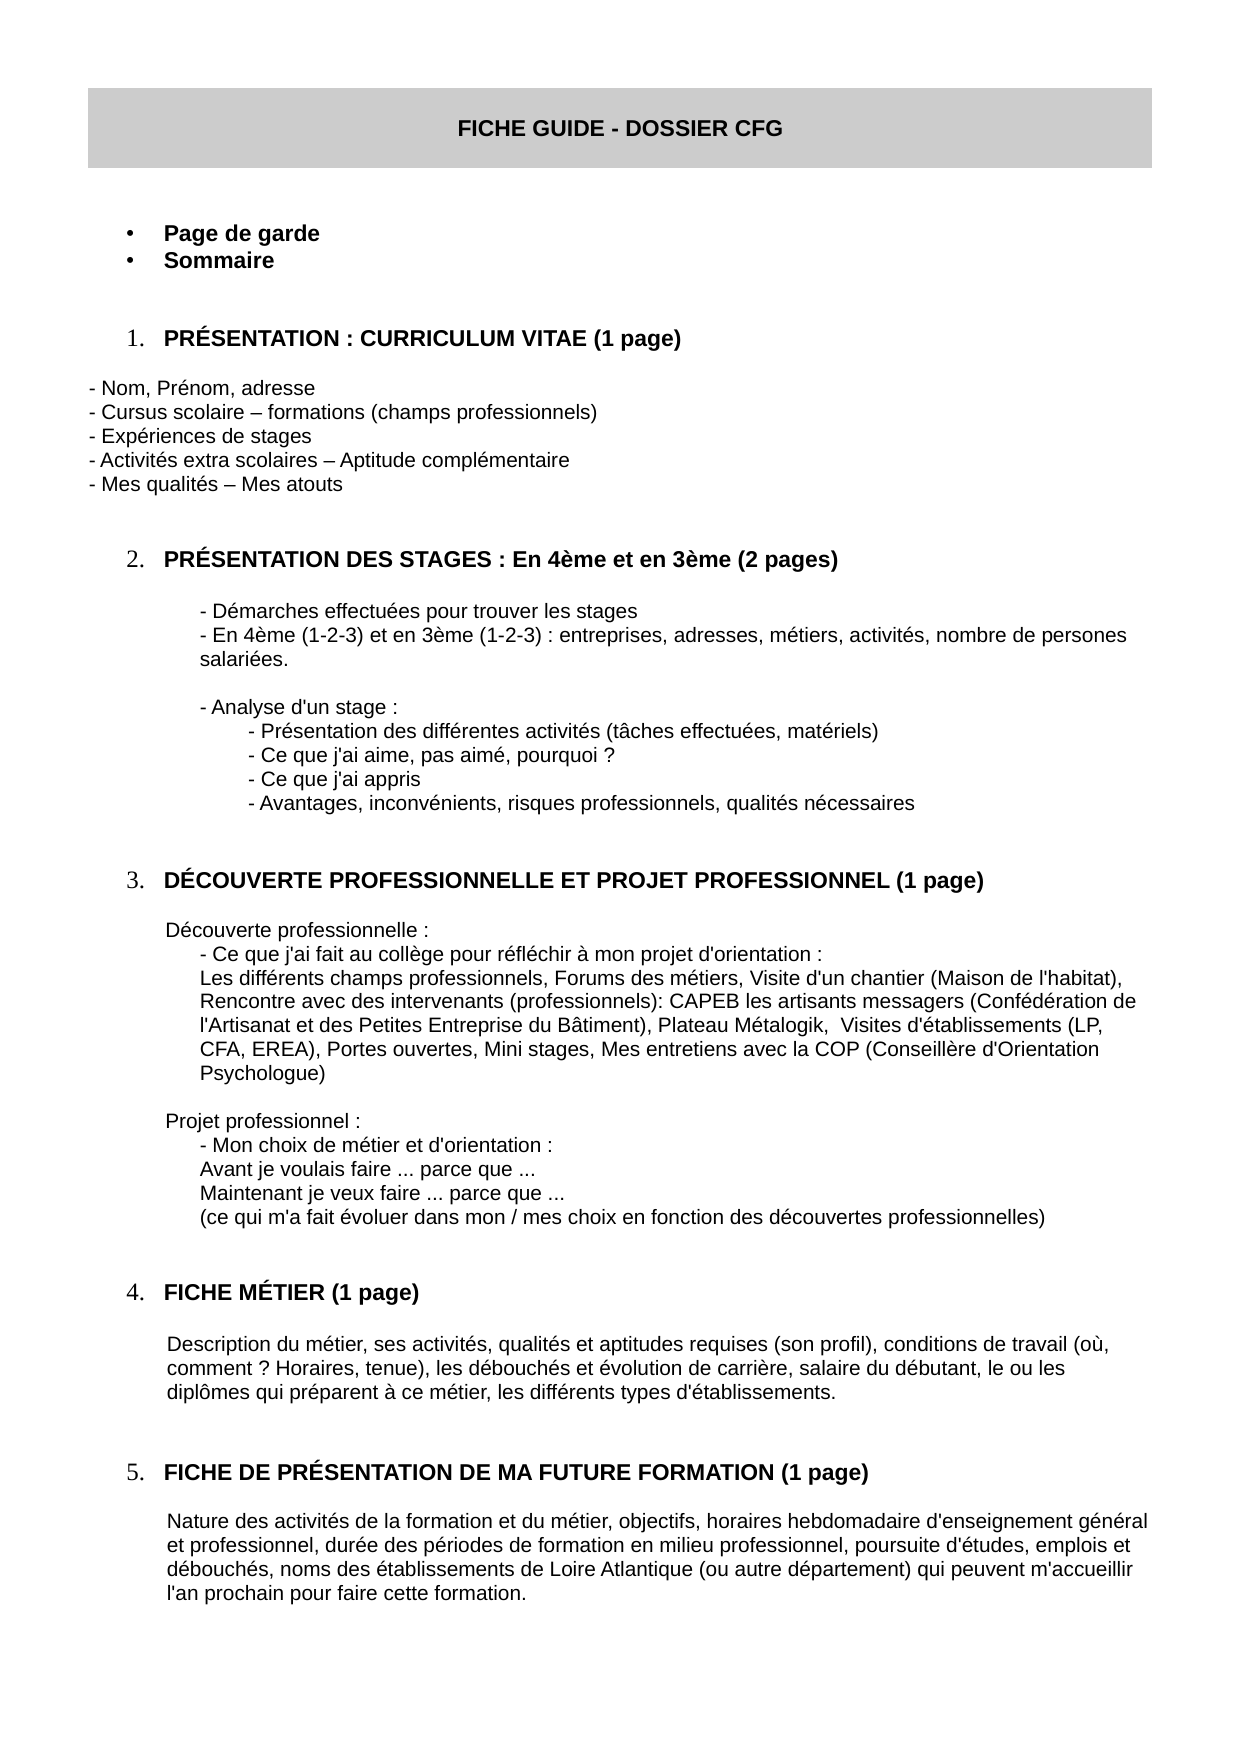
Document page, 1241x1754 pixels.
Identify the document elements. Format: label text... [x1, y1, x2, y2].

list Page de garde [126, 220, 1152, 247]
list FICHE MÉTIER (1 page) [126, 1277, 1152, 1306]
list PRÉSENTATION : CURRICULUM VITAE (1 page) [126, 323, 1152, 352]
text (ce qui m'a fait évoluer dans mon / mes choix en fonction des découvertes professionnelles) [199, 1205, 1152, 1229]
text Description du métier, ses activités, qualités et aptitudes requises (son profil), conditions de travail (où, comment ? Horaires, tenue), les débouchés et évolution de carrière, salaire du débutant, le ou les diplômes qui préparent à ce métier, les différents types d'établissements. [167, 1332, 1152, 1404]
list DÉCOUVERTE PROFESSIONNELLE ET PROJET PROFESSIONNEL (1 page) [126, 865, 1152, 893]
text - Nom, Prénom, adresse [88, 376, 1152, 400]
text - En 4ème (1-2-3) et en 3ème (1-2-3) : entreprises, adresses, métiers, activités, nombre de persones salariées. [199, 623, 1152, 671]
text - Présentation des différentes activités (tâches effectuées, matériels) [248, 719, 1152, 743]
text Maintenant je veux faire ... parce que ... [199, 1181, 1152, 1205]
text Découverte professionnelle : [165, 917, 1152, 941]
text Nature des activités de la formation et du métier, objectifs, horaires hebdomadaire d'enseignement général et professionnel, durée des périodes de formation en milieu professionnel, poursuite d'études, emplois et débouchés, noms des établissements de Loire Atlantique (ou autre département) qui peuvent m'accueillir l'an prochain pour faire cette formation. [167, 1509, 1152, 1605]
text - Ce que j'ai fait au collège pour réfléchir à mon projet d'orientation : [199, 941, 1152, 965]
text - Ce que j'ai appris [248, 767, 1152, 791]
text - Mes qualités – Mes atouts [88, 472, 1152, 496]
text - Ce que j'ai aime, pas aimé, pourquoi ? [248, 743, 1152, 767]
text - Cursus scolaire – formations (champs professionnels) [88, 400, 1152, 424]
text Projet professionnel : [165, 1109, 1152, 1133]
text - Activités extra scolaires – Aptitude complémentaire [88, 448, 1152, 472]
text Avant je voulais faire ... parce que ... [199, 1157, 1152, 1181]
text Les différents champs professionnels, Forums des métiers, Visite d'un chantier (Maison de l'habitat), Rencontre avec des intervenants (professionnels): CAPEB les artisants messagers (Confédération de l'Artisanat et des Petites Entreprise du Bâtiment), Plateau Métalogik, Visites d'établissements (LP, CFA, EREA), Portes ouvertes, Mini stages, Mes entretiens avec la COP (Conseillère d'Orientation Psychologue) [199, 965, 1152, 1085]
text - Analyse d'un stage : [199, 695, 1152, 719]
text - Démarches effectuées pour trouver les stages [199, 599, 1152, 623]
list PRÉSENTATION DES STAGES : En 4ème et en 3ème (2 pages) [126, 544, 1152, 572]
list Sommaire [126, 247, 1152, 273]
text - Mon choix de métier et d'orientation : [199, 1133, 1152, 1157]
text - Avantages, inconvénients, risques professionnels, qualités nécessaires [248, 791, 1152, 814]
text FICHE GUIDE - DOSSIER CFG [88, 115, 1152, 141]
list FICHE DE PRÉSENTATION DE MA FUTURE FORMATION (1 page) [126, 1457, 1152, 1485]
text - Expériences de stages [88, 424, 1152, 448]
